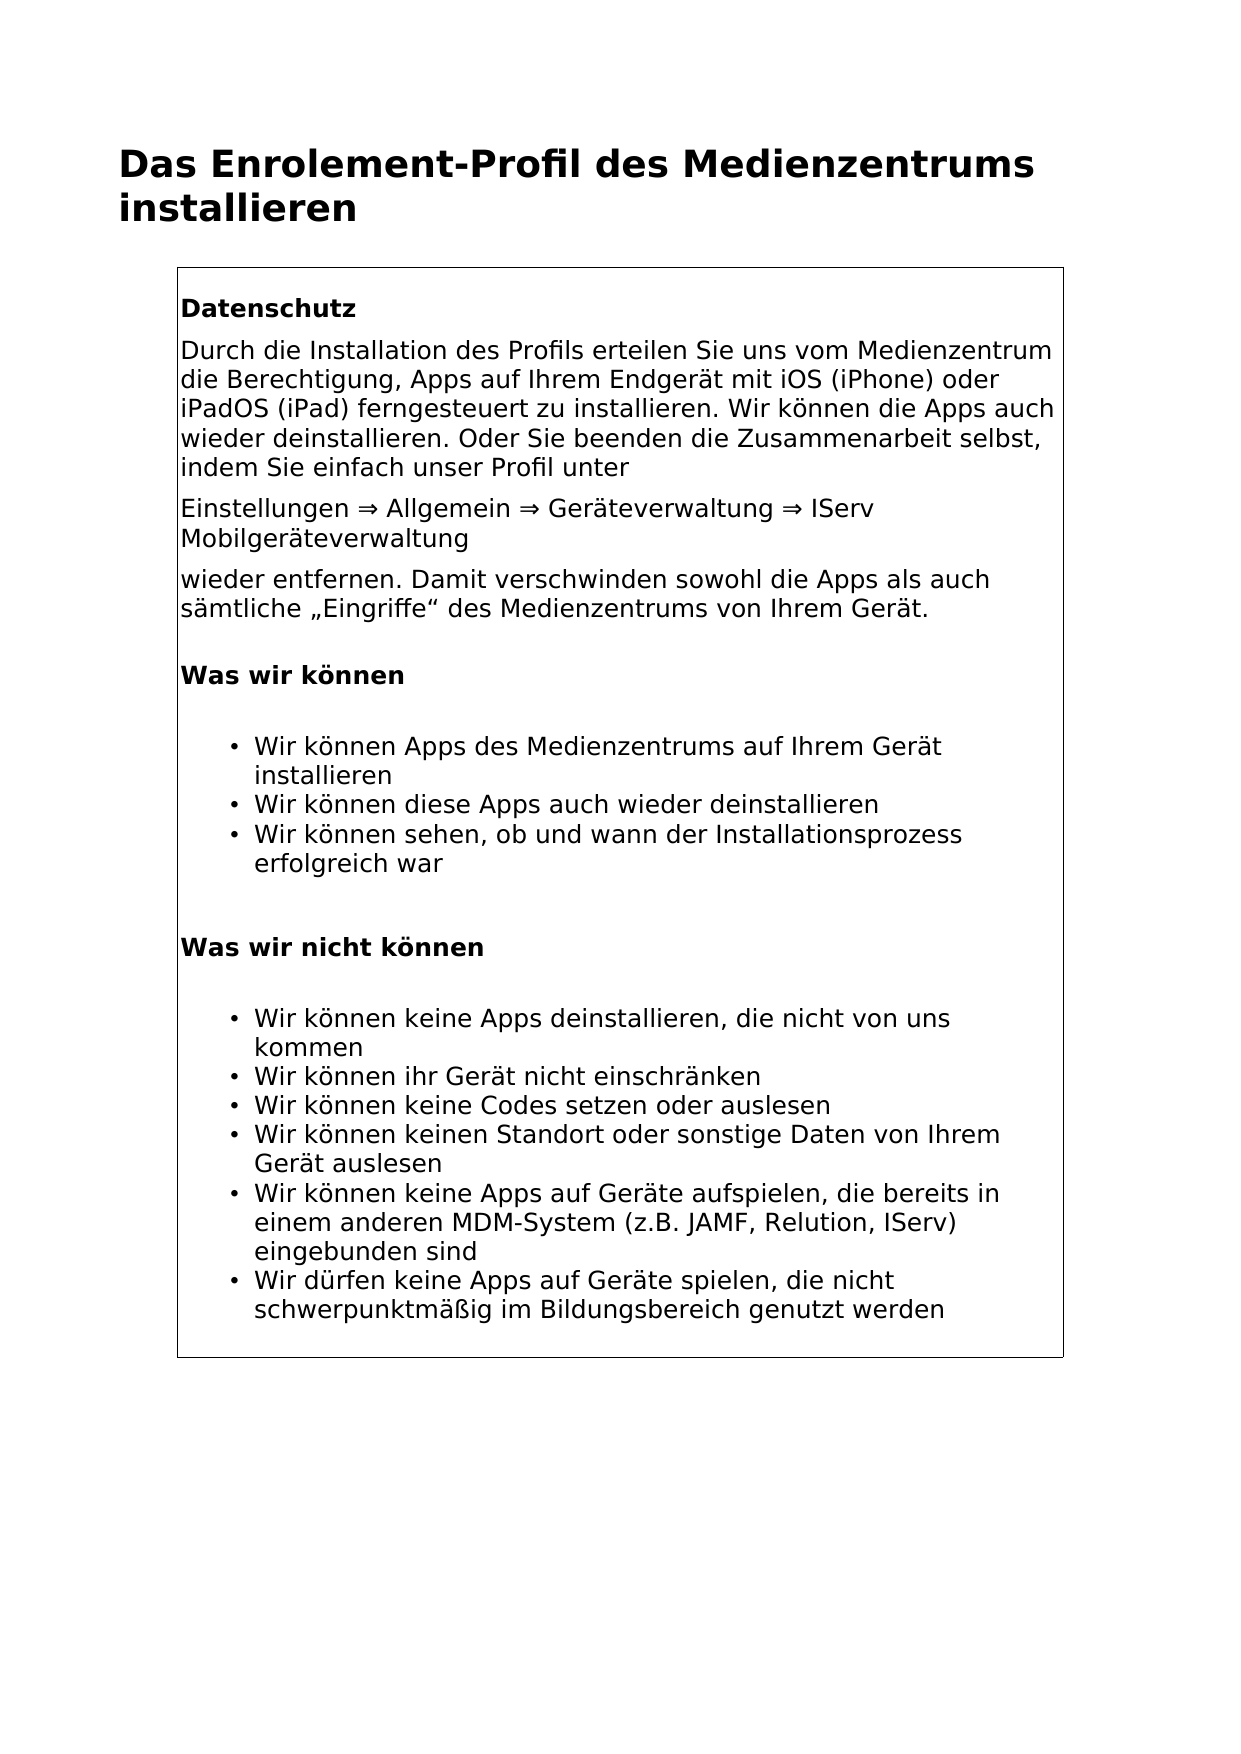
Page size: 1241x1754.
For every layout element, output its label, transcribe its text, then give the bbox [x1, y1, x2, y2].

subtitle Das Enrolement-Profil des Medienzentrums installieren [118, 143, 1122, 230]
table_header Datenschutz Durch die Installation des Profils erteilen Sie uns vom Medienzentrum die Berechtigung, Apps auf Ihrem Endgerät mit iOS (iPhone) oder iPadOS (iPad) ferngesteuert zu installieren. Wir können die Apps auch wieder deinstallieren. Oder Sie beenden die Zusammenarbeit selbst, indem Sie einfach unser Profil unter Einstellungen ⇒ Allgemein ⇒ Geräteverwaltung ⇒ IServ Mobilgeräteverwaltung wieder entfernen. Damit verschwinden sowohl die Apps als auch sämtliche „Eingriffe“ des Medienzentrums von Ihrem Gerät. Was wir können Wir können Apps des Medienzentrums auf Ihrem Gerät installieren Wir können diese Apps auch wieder deinstallieren Wir können sehen, ob und wann der Installationsprozess erfolgreich war Was wir nicht können Wir können keine Apps deinstallieren, die nicht von uns kommen Wir können ihr Gerät nicht einschränken Wir können keine Codes setzen oder auslesen Wir können keinen Standort oder sonstige Daten von Ihrem Gerät auslesen Wir können keine Apps auf Geräte aufspielen, die bereits in einem anderen MDM-System (z.B. JAMF, Relution, IServ) eingebunden sind Wir dürfen keine Apps auf Geräte spielen, die nicht schwerpunktmäßig im Bildungsbereich genutzt werden [178, 268, 1063, 1357]
